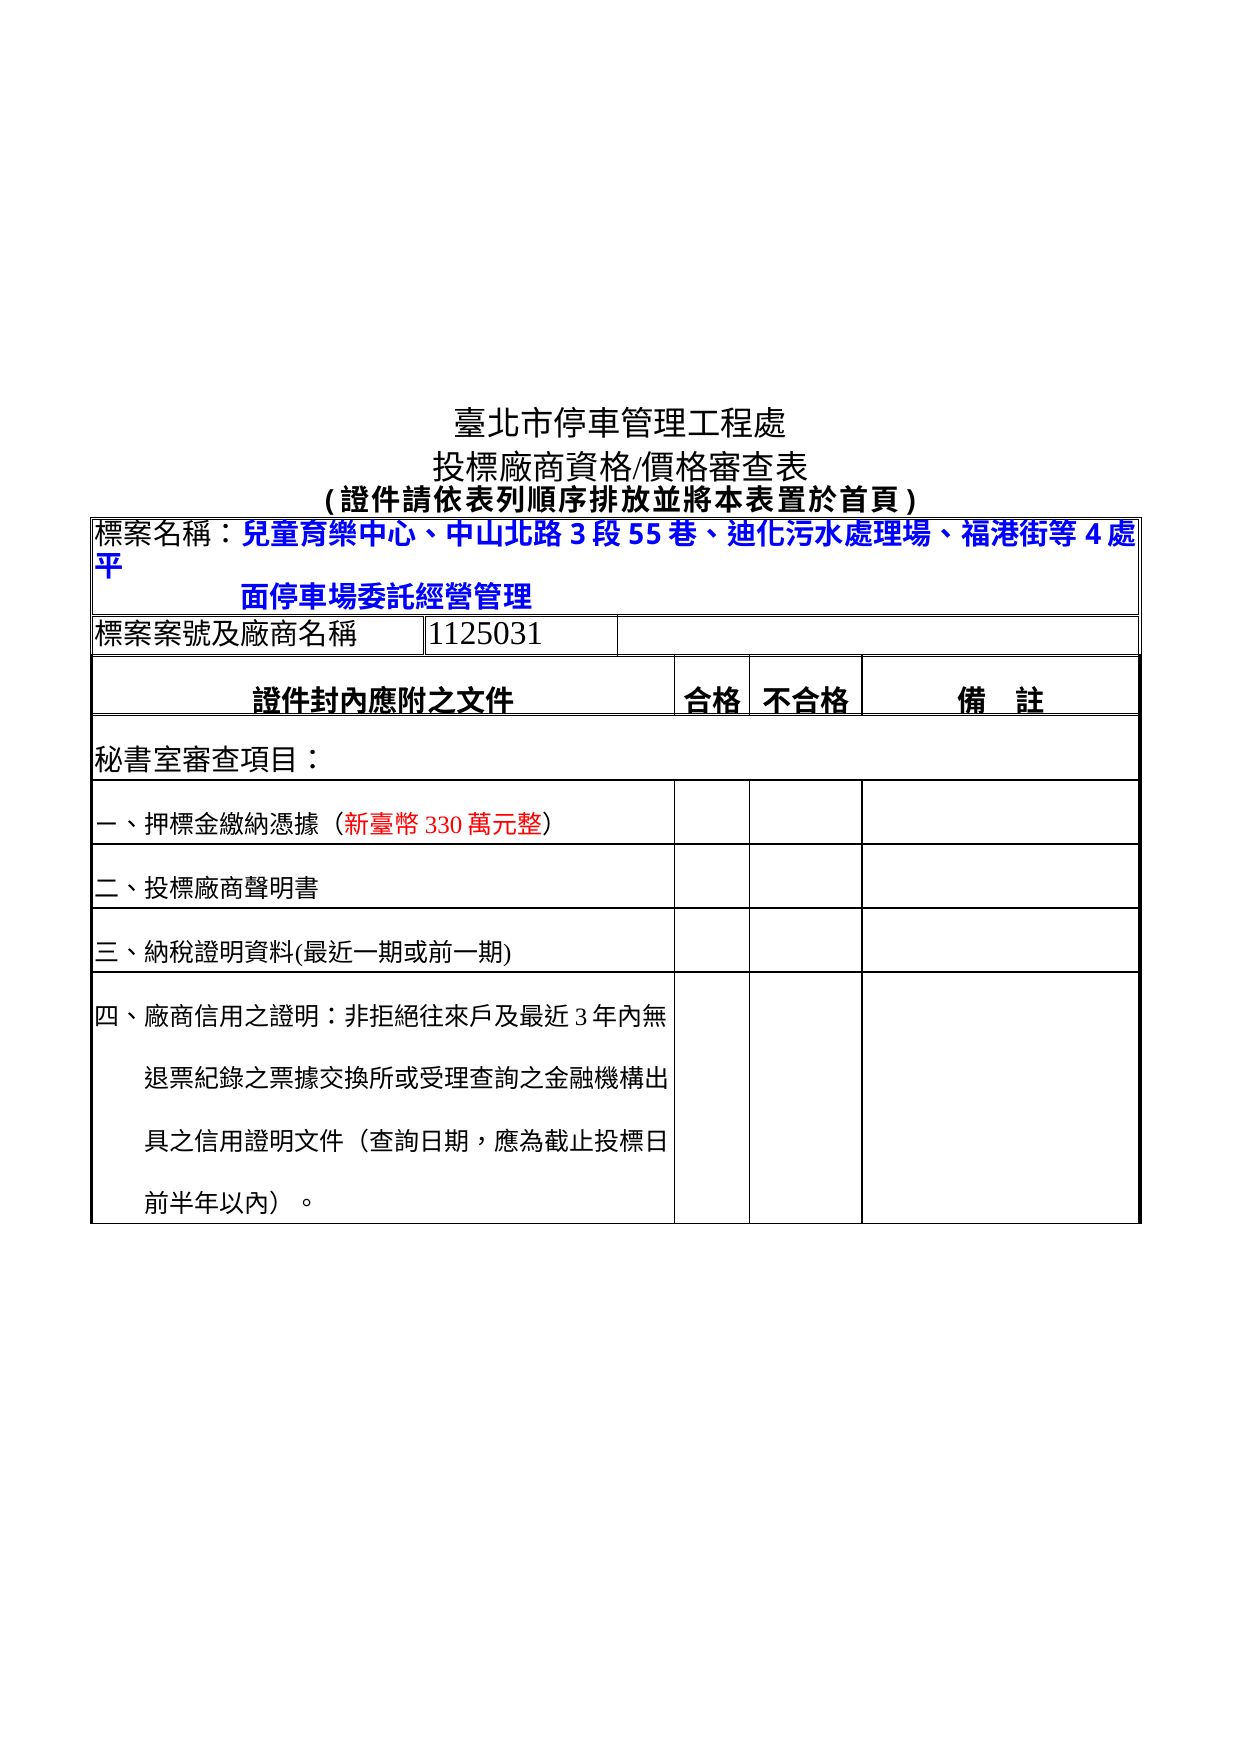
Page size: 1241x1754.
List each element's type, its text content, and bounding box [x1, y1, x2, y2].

table_cell [675, 845, 749, 907]
table_cell 二、投標廠商聲明書 [93, 845, 674, 907]
table_cell ㄧ、押標金繳納憑據（新臺幣330萬元整） [93, 781, 674, 843]
table_cell [863, 973, 1138, 1223]
text 臺北市停車管理工程處 [59, 410, 1181, 442]
table_cell [863, 909, 1138, 971]
table_cell 秘書室審查項目： [93, 716, 1138, 779]
table_header 標案名稱：兒童育樂中心、中山北路3段55巷、迪化污水處理場、福港街等4處平 面停車場委託經營管理 [93, 520, 1138, 613]
table_cell 1125031 [426, 617, 617, 653]
table_cell [675, 909, 749, 971]
table_cell [750, 845, 861, 907]
table_cell 三、納稅證明資料(最近一期或前一期) [93, 909, 674, 971]
table_cell 合格 [675, 657, 749, 713]
table_cell [675, 781, 749, 843]
table_cell [750, 973, 861, 1223]
table_cell 不合格 [750, 657, 861, 713]
table_cell [750, 909, 861, 971]
table_cell 備 註 [863, 657, 1138, 713]
text (證件請依表列順序排放並將本表置於首頁) [59, 485, 1181, 517]
table_cell 證件封內應附之文件 [93, 657, 674, 713]
table_cell [618, 617, 1138, 653]
table_cell [675, 973, 749, 1223]
table_cell 標案案號及廠商名稱 [93, 617, 423, 653]
table_cell [863, 781, 1138, 843]
text 投標廠商資格/價格審查表 [59, 454, 1181, 485]
table_cell [750, 781, 861, 843]
table_cell 四、廠商信用之證明：非拒絕往來戶及最近3年內無退票紀錄之票據交換所或受理查詢之金融機構出具之信用證明文件（查詢日期，應為截止投標日前半年以內）。 [93, 973, 674, 1223]
table_cell [863, 845, 1138, 907]
